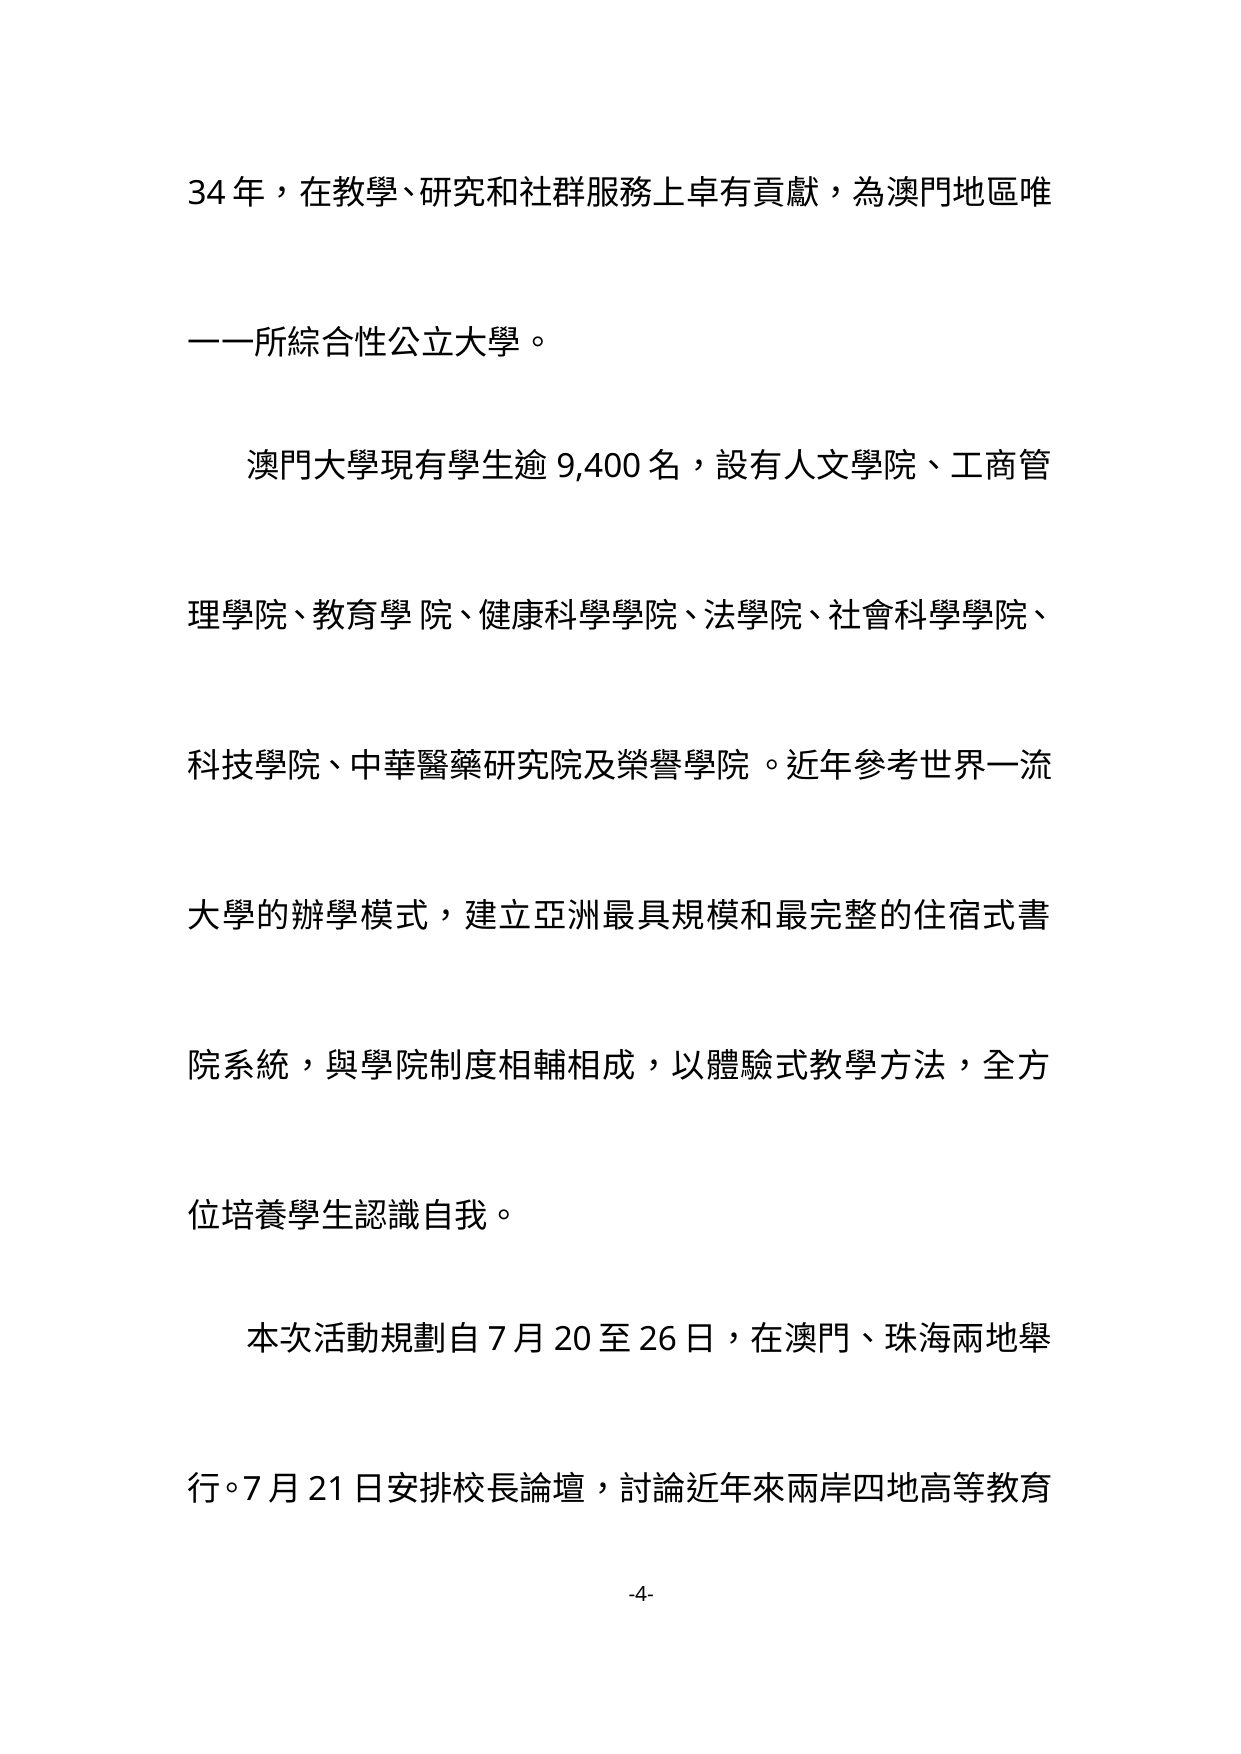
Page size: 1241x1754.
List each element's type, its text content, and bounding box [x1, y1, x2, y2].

text 本次活動規劃自7月20至26日，在澳門、珠海兩地舉行。7月21日安排校長論壇，討論近年來兩岸四地高等教育新進展。論壇由南京大學校長陳駿主持，北京大學校長林建華介紹中國內地高教新進展、臺灣中央大學校長周景揚介紹台灣地區、香港城市大學校長郭位介紹香港地區、澳門社會文化司司長譚俊榮介紹社文司的工作及澳門高教狀況，並由澳大校長趙偉介紹澳門大學。並安排香港科技大學校長陳繁昌主持「大學治理與綜合改革」，參與校長討論熱絡，亦發現大家雖身處不同地區、學校規模大小、歷史長短、領域重點均有不同，但所面對當今大學治理挑戰亦有許多相似之處。當天，譚俊榮及澳大校董會主席林金城分別於澳門大學歡迎代表團到訪。 [187, 1299, 1053, 1524]
text 藉由此活動平台，增進兩岸四地大學校長彼此認識互動，進而合作，今年協辦單位澳門大學，於1981年成立，創校34年，在教學、研究和社群服務上卓有貢獻，為澳門地區唯一一所綜合性公立大學。 [187, 152, 1053, 377]
text 澳門大學現有學生逾9,400名，設有人文學院、工商管理學院、教育學 院、健康科學學院、法學院、社會科學學院、科技學院、中華醫藥研究院及榮譽學院 。近年參考世界一流大學的辦學模式，建立亞洲最具規模和最完整的住宿式書院系統，與學院制度相輔相成，以體驗式教學方法，全方位培養學生認識自我。 [187, 426, 1053, 1251]
